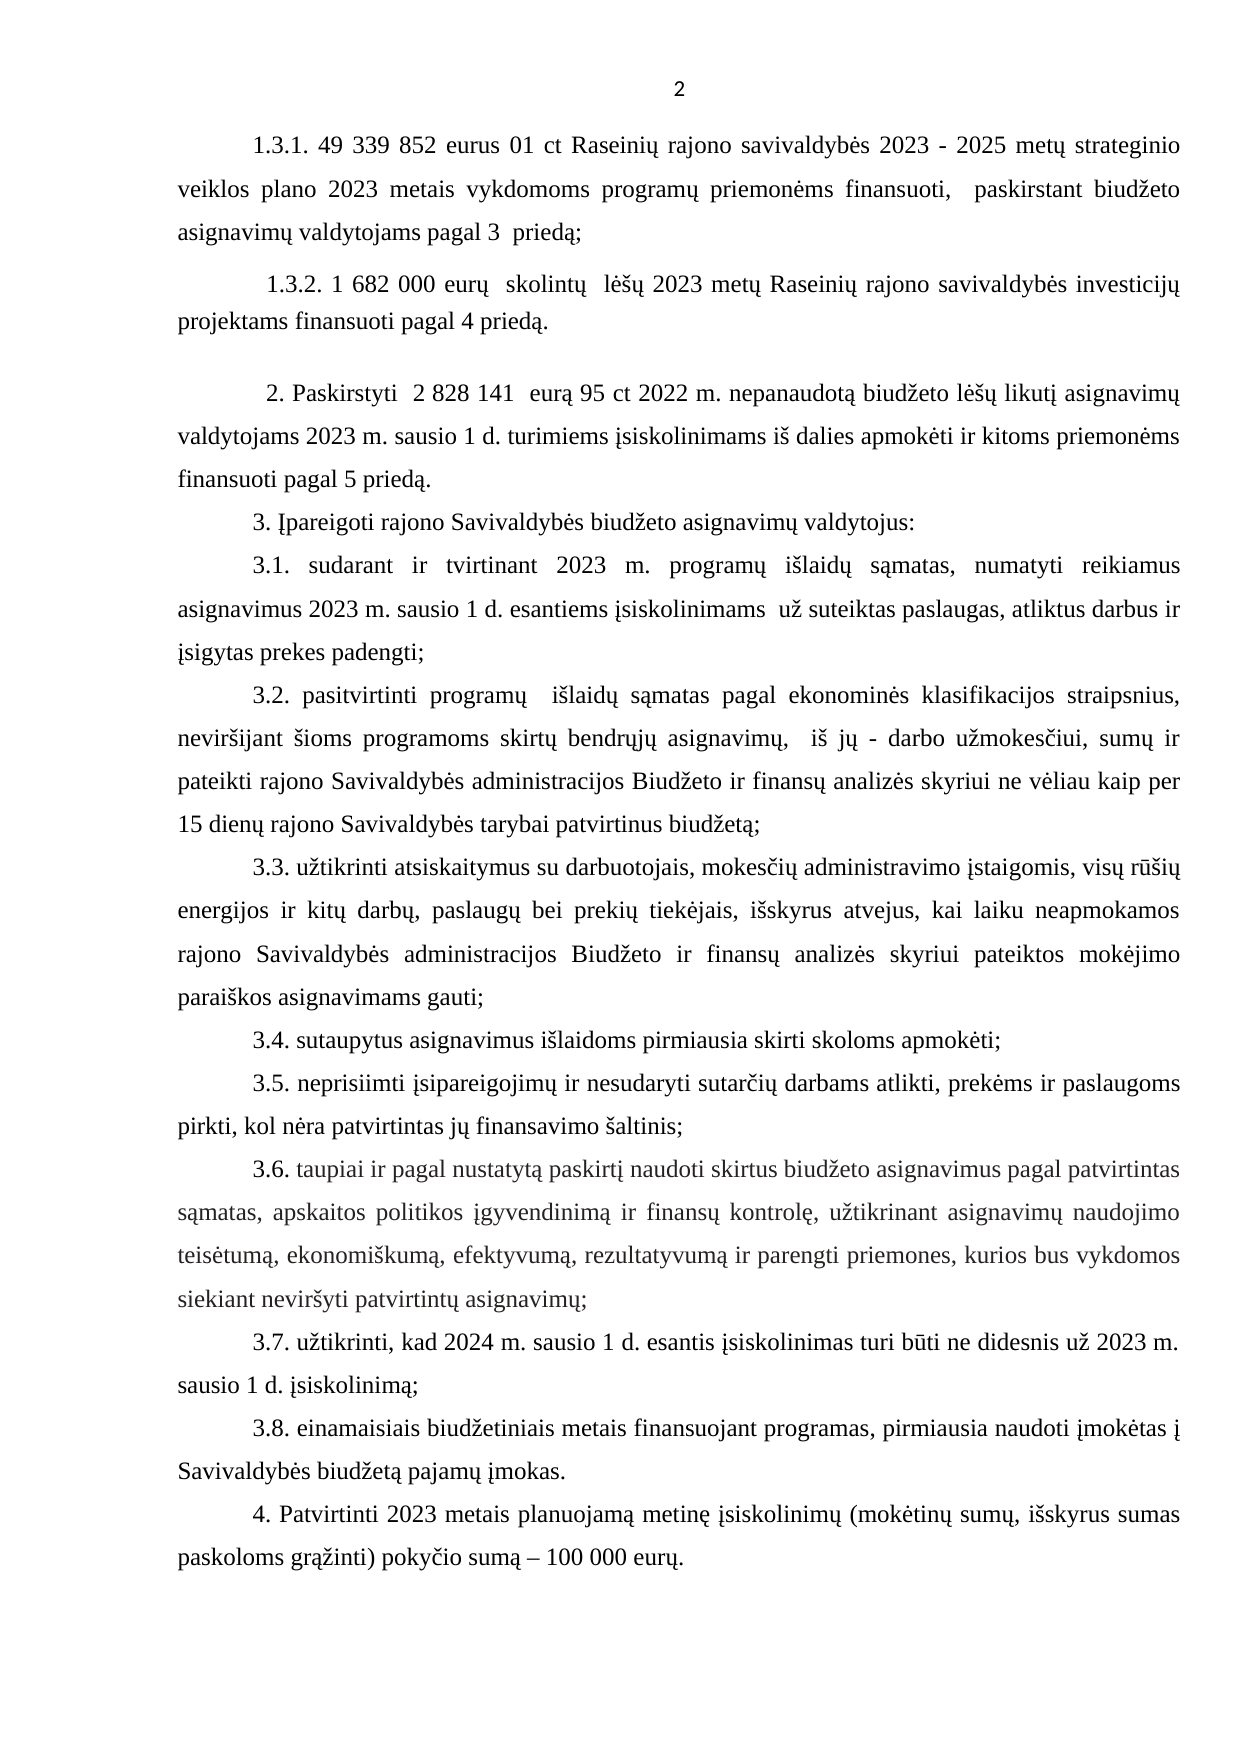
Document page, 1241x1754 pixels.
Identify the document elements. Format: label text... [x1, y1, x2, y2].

text 3.2. pasitvirtinti programų išlaidų sąmatas pagal ekonominės klasifikacijos straipsnius, neviršijant šioms programoms skirtų bendrųjų asignavimų, iš jų - darbo užmokesčiui, sumų ir pateikti rajono Savivaldybės administracijos Biudžeto ir finansų analizės skyriui ne vėliau kaip per 15 dienų rajono Savivaldybės tarybai patvirtinus biudžetą; [177, 680, 1181, 838]
text 3.8. einamaisiais biudžetiniais metais finansuojant programas, pirmiausia naudoti įmokėtas į Savivaldybės biudžetą pajamų įmokas. [177, 1413, 1181, 1485]
text 3.1. sudarant ir tvirtinant 2023 m. programų išlaidų sąmatas, numatyti reikiamus asignavimus 2023 m. sausio 1 d. esantiems įsiskolinimams už suteiktas paslaugas, atliktus darbus ir įsigytas prekes padengti; [177, 551, 1181, 666]
text 2. Paskirstyti 2 828 141 eurą 95 ct 2022 m. nepanaudotą biudžeto lėšų likutį asignavimų valdytojams 2023 m. sausio 1 d. turimiems įsiskolinimams iš dalies apmokėti ir kitoms priemonėms finansuoti pagal 5 priedą. [177, 378, 1181, 493]
text 1.3.2. 1 682 000 eurų skolintų lėšų 2023 metų Raseinių rajono savivaldybės investicijų projektams finansuoti pagal 4 priedą. [177, 260, 1181, 335]
text 3.5. neprisiimti įsipareigojimų ir nesudaryti sutarčių darbams atlikti, prekėms ir paslaugoms pirkti, kol nėra patvirtintas jų finansavimo šaltinis; [177, 1068, 1181, 1140]
text 3.4. sutaupytus asignavimus išlaidoms pirmiausia skirti skoloms apmokėti; [177, 1025, 1181, 1054]
text 3.3. užtikrinti atsiskaitymus su darbuotojais, mokesčių administravimo įstaigomis, visų rūšių energijos ir kitų darbų, paslaugų bei prekių tiekėjais, išskyrus atvejus, kai laiku neapmokamos rajono Savivaldybės administracijos Biudžeto ir finansų analizės skyriui pateiktos mokėjimo paraiškos asignavimams gauti; [177, 852, 1181, 1011]
text 3.6. taupiai ir pagal nustatytą paskirtį naudoti skirtus biudžeto asignavimus pagal patvirtintas sąmatas, apskaitos politikos įgyvendinimą ir finansų kontrolę, užtikrinant asignavimų naudojimo teisėtumą, ekonomiškumą, efektyvumą, rezultatyvumą ir parengti priemones, kurios bus vykdomos siekiant neviršyti patvirtintų asignavimų; [177, 1154, 1181, 1312]
text 4. Patvirtinti 2023 metais planuojamą metinę įsiskolinimų (mokėtinų sumų, išskyrus sumas paskoloms grąžinti) pokyčio sumą – 100 000 eurų. [177, 1499, 1181, 1571]
text 1.3.1. 49 339 852 eurus 01 ct Raseinių rajono savivaldybės 2023 - 2025 metų strateginio veiklos plano 2023 metais vykdomoms programų priemonėms finansuoti, paskirstant biudžeto asignavimų valdytojams pagal 3 priedą; [177, 131, 1181, 246]
text 3.7. užtikrinti, kad 2024 m. sausio 1 d. esantis įsiskolinimas turi būti ne didesnis už 2023 m. sausio 1 d. įsiskolinimą; [177, 1327, 1181, 1399]
text 3. Įpareigoti rajono Savivaldybės biudžeto asignavimų valdytojus: [177, 507, 1181, 536]
